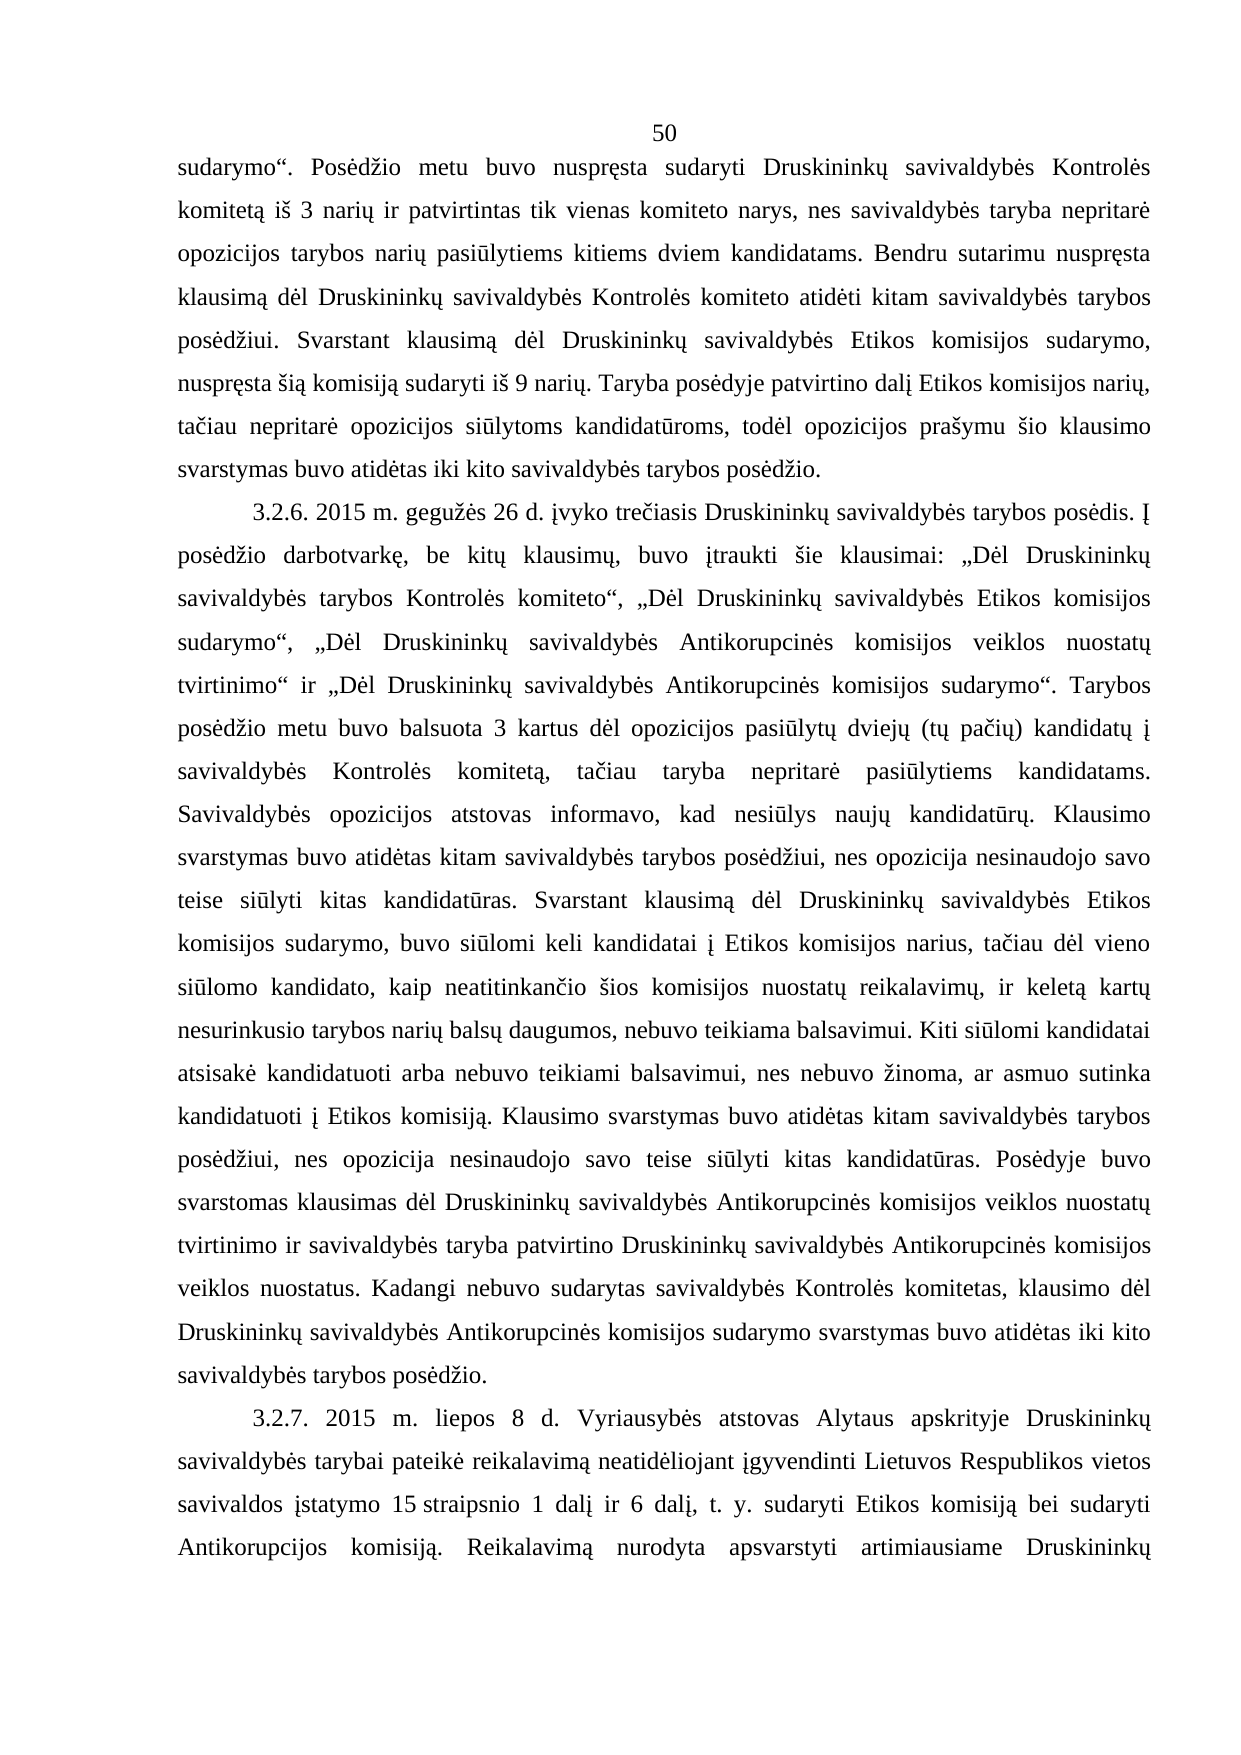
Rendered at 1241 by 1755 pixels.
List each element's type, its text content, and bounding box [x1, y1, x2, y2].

text 3.2.6. 2015 m. gegužės 26 d. įvyko trečiasis Druskininkų savivaldybės tarybos posėdis. Į posėdžio darbotvarkę, be kitų klausimų, buvo įtraukti šie klausimai: „Dėl Druskininkų savivaldybės tarybos Kontrolės komiteto“, „Dėl Druskininkų savivaldybės Etikos komisijos sudarymo“, „Dėl Druskininkų savivaldybės Antikorupcinės komisijos veiklos nuostatų tvirtinimo“ ir „Dėl Druskininkų savivaldybės Antikorupcinės komisijos sudarymo“. Tarybos posėdžio metu buvo balsuota 3 kartus dėl opozicijos pasiūlytų dviejų (tų pačių) kandidatų į savivaldybės Kontrolės komitetą, tačiau taryba nepritarė pasiūlytiems kandidatams. Savivaldybės opozicijos atstovas informavo, kad nesiūlys naujų kandidatūrų. Klausimo svarstymas buvo atidėtas kitam savivaldybės tarybos posėdžiui, nes opozicija nesinaudojo savo teise siūlyti kitas kandidatūras. Svarstant klausimą dėl Druskininkų savivaldybės Etikos komisijos sudarymo, buvo siūlomi keli kandidatai į Etikos komisijos narius, tačiau dėl vieno siūlomo kandidato, kaip neatitinkančio šios komisijos nuostatų reikalavimų, ir keletą kartų nesurinkusio tarybos narių balsų daugumos, nebuvo teikiama balsavimui. Kiti siūlomi kandidatai atsisakė kandidatuoti arba nebuvo teikiami balsavimui, nes nebuvo žinoma, ar asmuo sutinka kandidatuoti į Etikos komisiją. Klausimo svarstymas buvo atidėtas kitam savivaldybės tarybos posėdžiui, nes opozicija nesinaudojo savo teise siūlyti kitas kandidatūras. Posėdyje buvo svarstomas klausimas dėl Druskininkų savivaldybės Antikorupcinės komisijos veiklos nuostatų tvirtinimo ir savivaldybės taryba patvirtino Druskininkų savivaldybės Antikorupcinės komisijos veiklos nuostatus. Kadangi nebuvo sudarytas savivaldybės Kontrolės komitetas, klausimo dėl Druskininkų savivaldybės Antikorupcinės komisijos sudarymo svarstymas buvo atidėtas iki kito savivaldybės tarybos posėdžio. [177, 497, 1152, 1388]
text 3.2.7. 2015 m. liepos 8 d. Vyriausybės atstovas Alytaus apskrityje Druskininkų savivaldybės tarybai pateikė reikalavimą neatidėliojant įgyvendinti Lietuvos Respublikos vietos savivaldos įstatymo 15 straipsnio 1 dalį ir 6 dalį, t. y. sudaryti Etikos komisiją bei sudaryti Antikorupcijos komisiją. Reikalavimą nurodyta apsvarstyti artimiausiame Druskininkų [177, 1403, 1152, 1561]
text sudarymo“. Posėdžio metu buvo nuspręsta sudaryti Druskininkų savivaldybės Kontrolės komitetą iš 3 narių ir patvirtintas tik vienas komiteto narys, nes savivaldybės taryba nepritarė opozicijos tarybos narių pasiūlytiems kitiems dviem kandidatams. Bendru sutarimu nuspręsta klausimą dėl Druskininkų savivaldybės Kontrolės komiteto atidėti kitam savivaldybės tarybos posėdžiui. Svarstant klausimą dėl Druskininkų savivaldybės Etikos komisijos sudarymo, nuspręsta šią komisiją sudaryti iš 9 narių. Taryba posėdyje patvirtino dalį Etikos komisijos narių, tačiau nepritarė opozicijos siūlytoms kandidatūroms, todėl opozicijos prašymu šio klausimo svarstymas buvo atidėtas iki kito savivaldybės tarybos posėdžio. [177, 152, 1152, 483]
